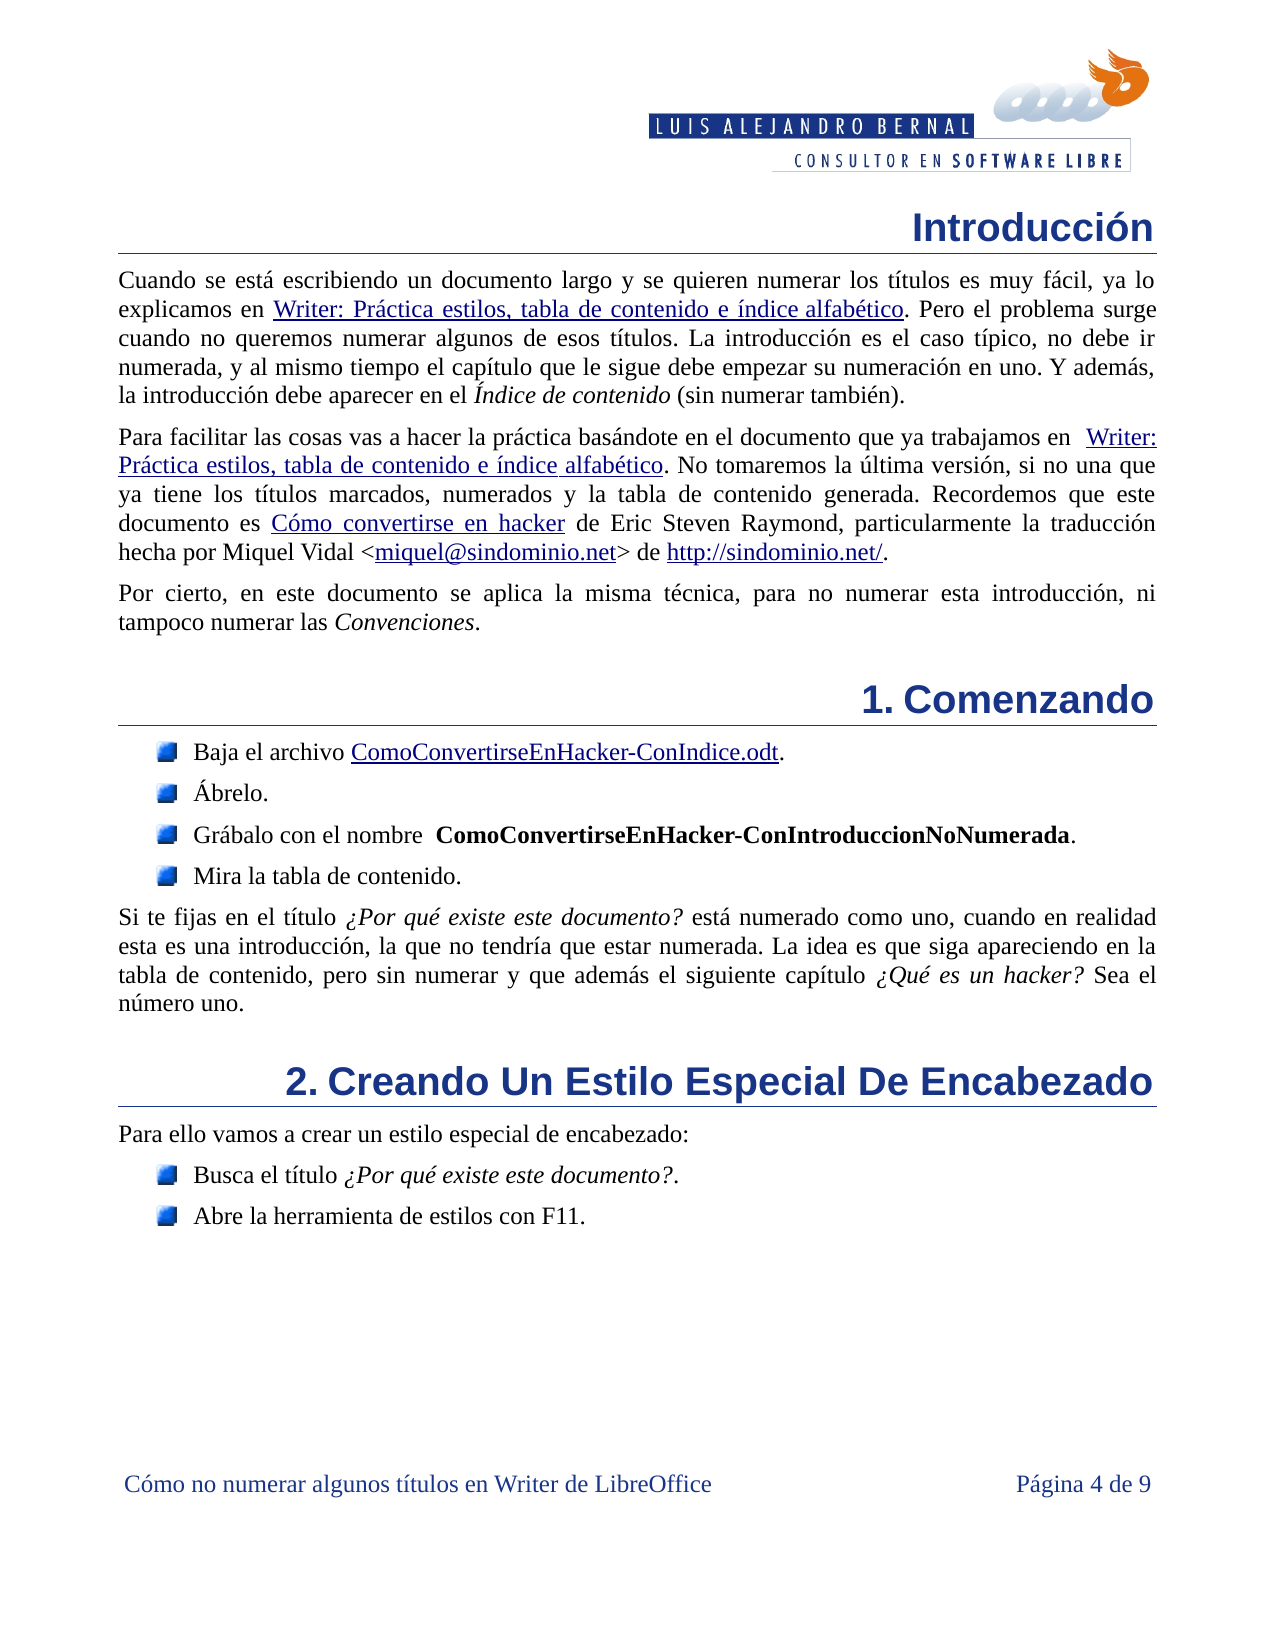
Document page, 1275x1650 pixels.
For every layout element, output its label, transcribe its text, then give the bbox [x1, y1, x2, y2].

subtitle Introducción [118, 201, 1157, 253]
list Mira la tabla de contenido. [156, 861, 1157, 890]
list Baja el archivo ComoConvertirseEnHacker-ConIndice.odt. [156, 737, 1157, 766]
picture [156, 824, 177, 844]
list Grábalo con el nombre ComoConvertirseEnHacker-ConIntroduccionNoNumerada. [156, 820, 1157, 848]
text Para ello vamos a crear un estilo especial de encabezado: [118, 1119, 1157, 1148]
picture [156, 741, 177, 762]
picture [156, 783, 177, 803]
picture [156, 865, 177, 886]
list Ábrelo. [156, 778, 1157, 807]
text Por cierto, en este documento se aplica la misma técnica, para no numerar esta introducción, ni tampoco numerar las Convenciones. [118, 578, 1157, 636]
picture [156, 1164, 177, 1185]
list Busca el título ¿Por qué existe este documento?. [156, 1160, 1157, 1189]
list Abre la herramienta de estilos con F11. [156, 1201, 1157, 1230]
subtitle Creando un estilo especial de encabezado [118, 1054, 1157, 1106]
subtitle Comenzando [118, 673, 1157, 725]
text Para facilitar las cosas vas a hacer la práctica basándote en el documento que ya trabajamos en Writer: Práctica estilos, tabla de contenido e índice alfabético. No tomaremos la última versión, si no una que ya tiene los títulos marcados, numerados y la tabla de contenido generada. Recordemos que este documento es Cómo convertirse en hacker de Eric Steven Raymond, particularmente la traducción hecha por Miquel Vidal <miquel@sindominio.net> de http://sindominio.net/. [118, 422, 1157, 566]
picture [648, 45, 1151, 174]
text Cuando se está escribiendo un documento largo y se quieren numerar los títulos es muy fácil, ya lo explicamos en Writer: Práctica estilos, tabla de contenido e índice alfabético. Pero el problema surge cuando no queremos numerar algunos de esos títulos. La introducción es el caso típico, no debe ir numerada, y al mismo tiempo el capítulo que le sigue debe empezar su numeración en uno. Y además, la introducción debe aparecer en el Índice de contenido (sin numerar también). [118, 266, 1157, 409]
text Si te fijas en el título ¿Por qué existe este documento? está numerado como uno, cuando en realidad esta es una introducción, la que no tendría que estar numerada. La idea es que siga apareciendo en la tabla de contenido, pero sin numerar y que además el siguiente capítulo ¿Qué es un hacker? Sea el número uno. [118, 902, 1157, 1017]
picture [156, 1205, 177, 1226]
